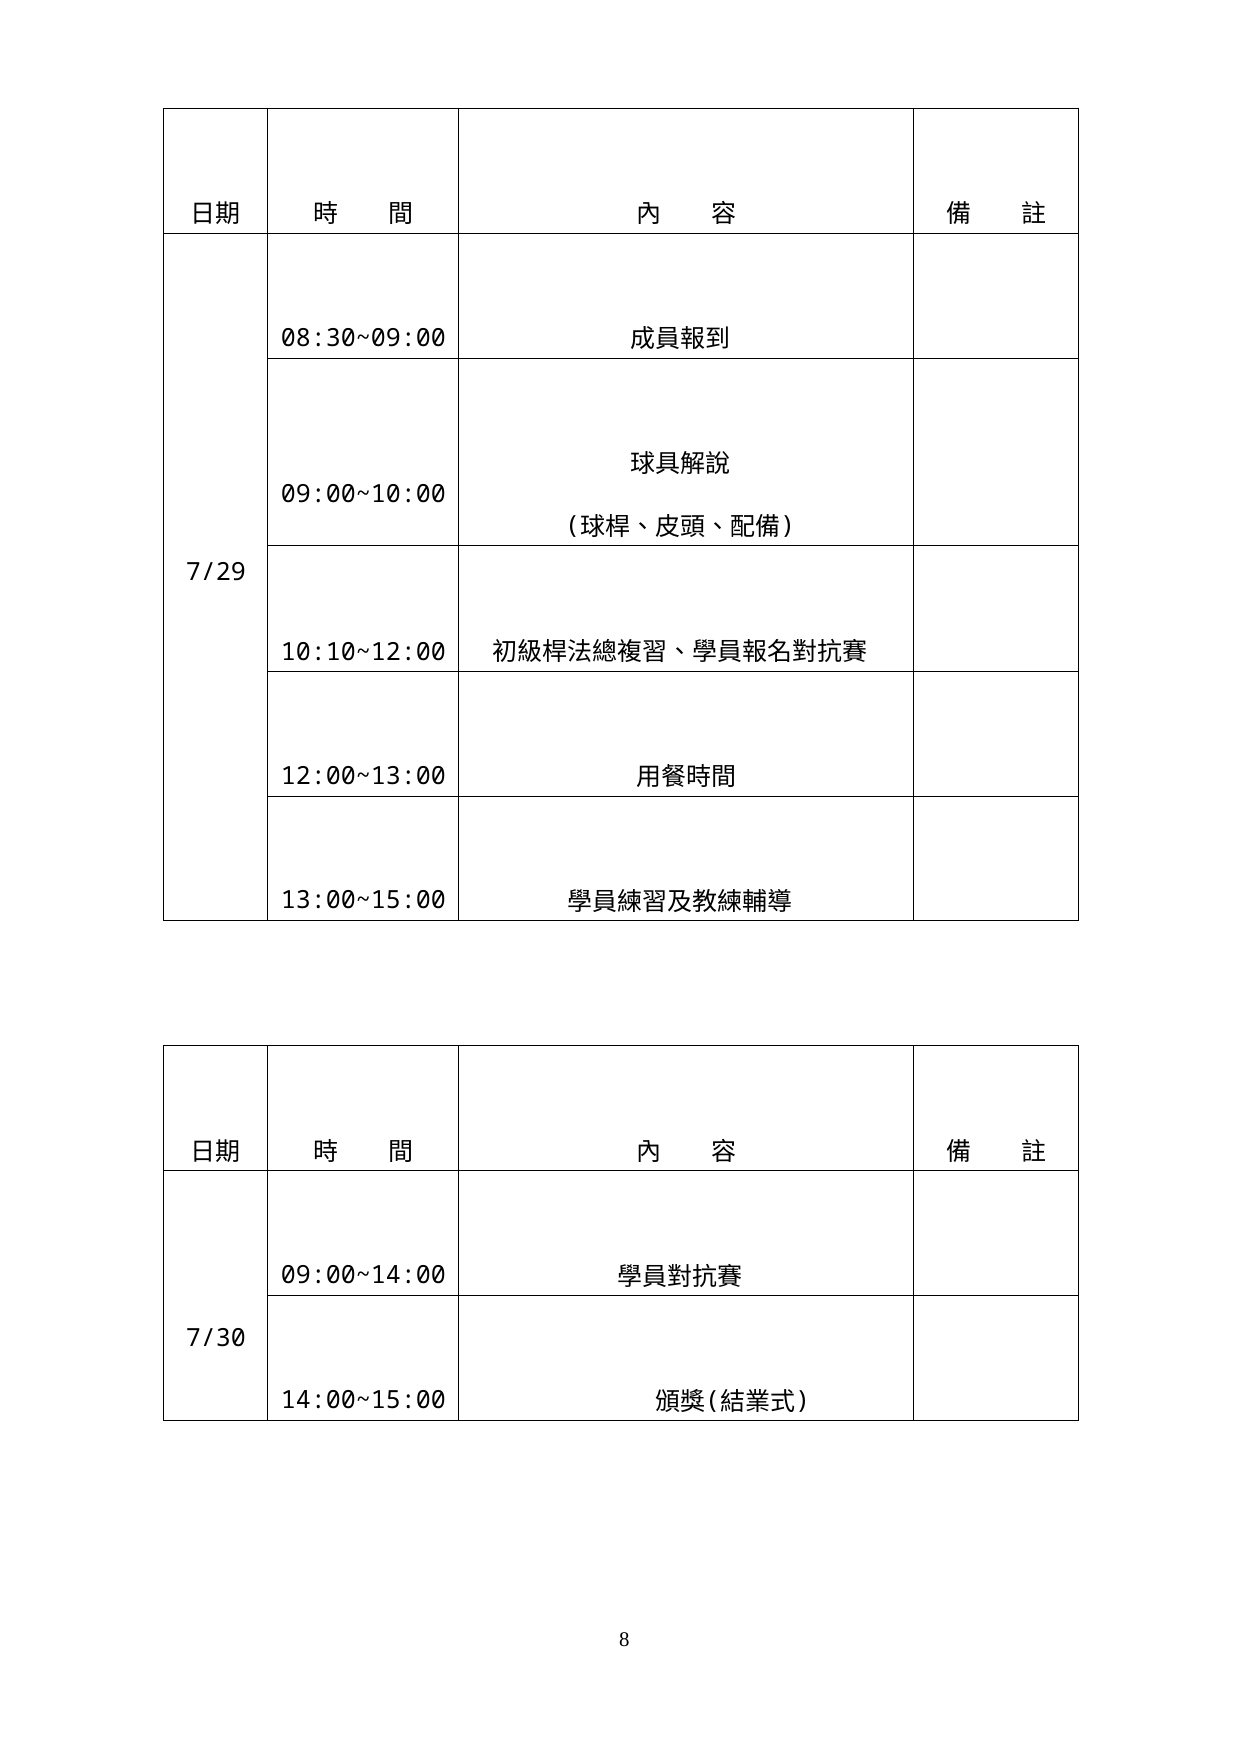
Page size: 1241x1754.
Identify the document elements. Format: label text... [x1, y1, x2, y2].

table_cell 09:00~14:00 [268, 1171, 458, 1295]
table_cell [914, 672, 1078, 796]
table_header 時 間 [268, 1046, 458, 1170]
table_cell 學員對抗賽 [459, 1171, 913, 1295]
table_cell 09:00~10:00 [268, 359, 458, 545]
table_header 備 註 [914, 109, 1078, 233]
table_cell 初級桿法總複習、學員報名對抗賽 [459, 546, 913, 671]
table_cell 學員練習及教練輔導 [459, 797, 913, 920]
table_cell [914, 797, 1078, 920]
table_cell 13:00~15:00 [268, 797, 458, 920]
table_cell [914, 1171, 1078, 1295]
table_cell 14:00~15:00 [268, 1296, 458, 1420]
table_header 內 容 [459, 1046, 913, 1170]
table_cell [914, 546, 1078, 671]
table_header 日期 [164, 1046, 267, 1170]
table_cell 08:30~09:00 [268, 234, 458, 358]
table_cell 頒獎(結業式) [459, 1296, 913, 1420]
table_cell 成員報到 [459, 234, 913, 358]
table_header 備 註 [914, 1046, 1078, 1170]
table_header 內 容 [459, 109, 913, 233]
table_header 時 間 [268, 109, 458, 233]
table_cell [914, 359, 1078, 545]
table_cell 用餐時間 [459, 672, 913, 796]
table_cell 7/29 [164, 234, 267, 920]
table_cell 12:00~13:00 [268, 672, 458, 796]
table_cell 7/30 [164, 1171, 267, 1420]
table_cell [914, 1296, 1078, 1420]
table_header 日期 [164, 109, 267, 233]
table_cell 球具解說 (球桿、皮頭、配備) [459, 359, 913, 545]
table_cell 10:10~12:00 [268, 546, 458, 671]
table_cell [914, 234, 1078, 358]
